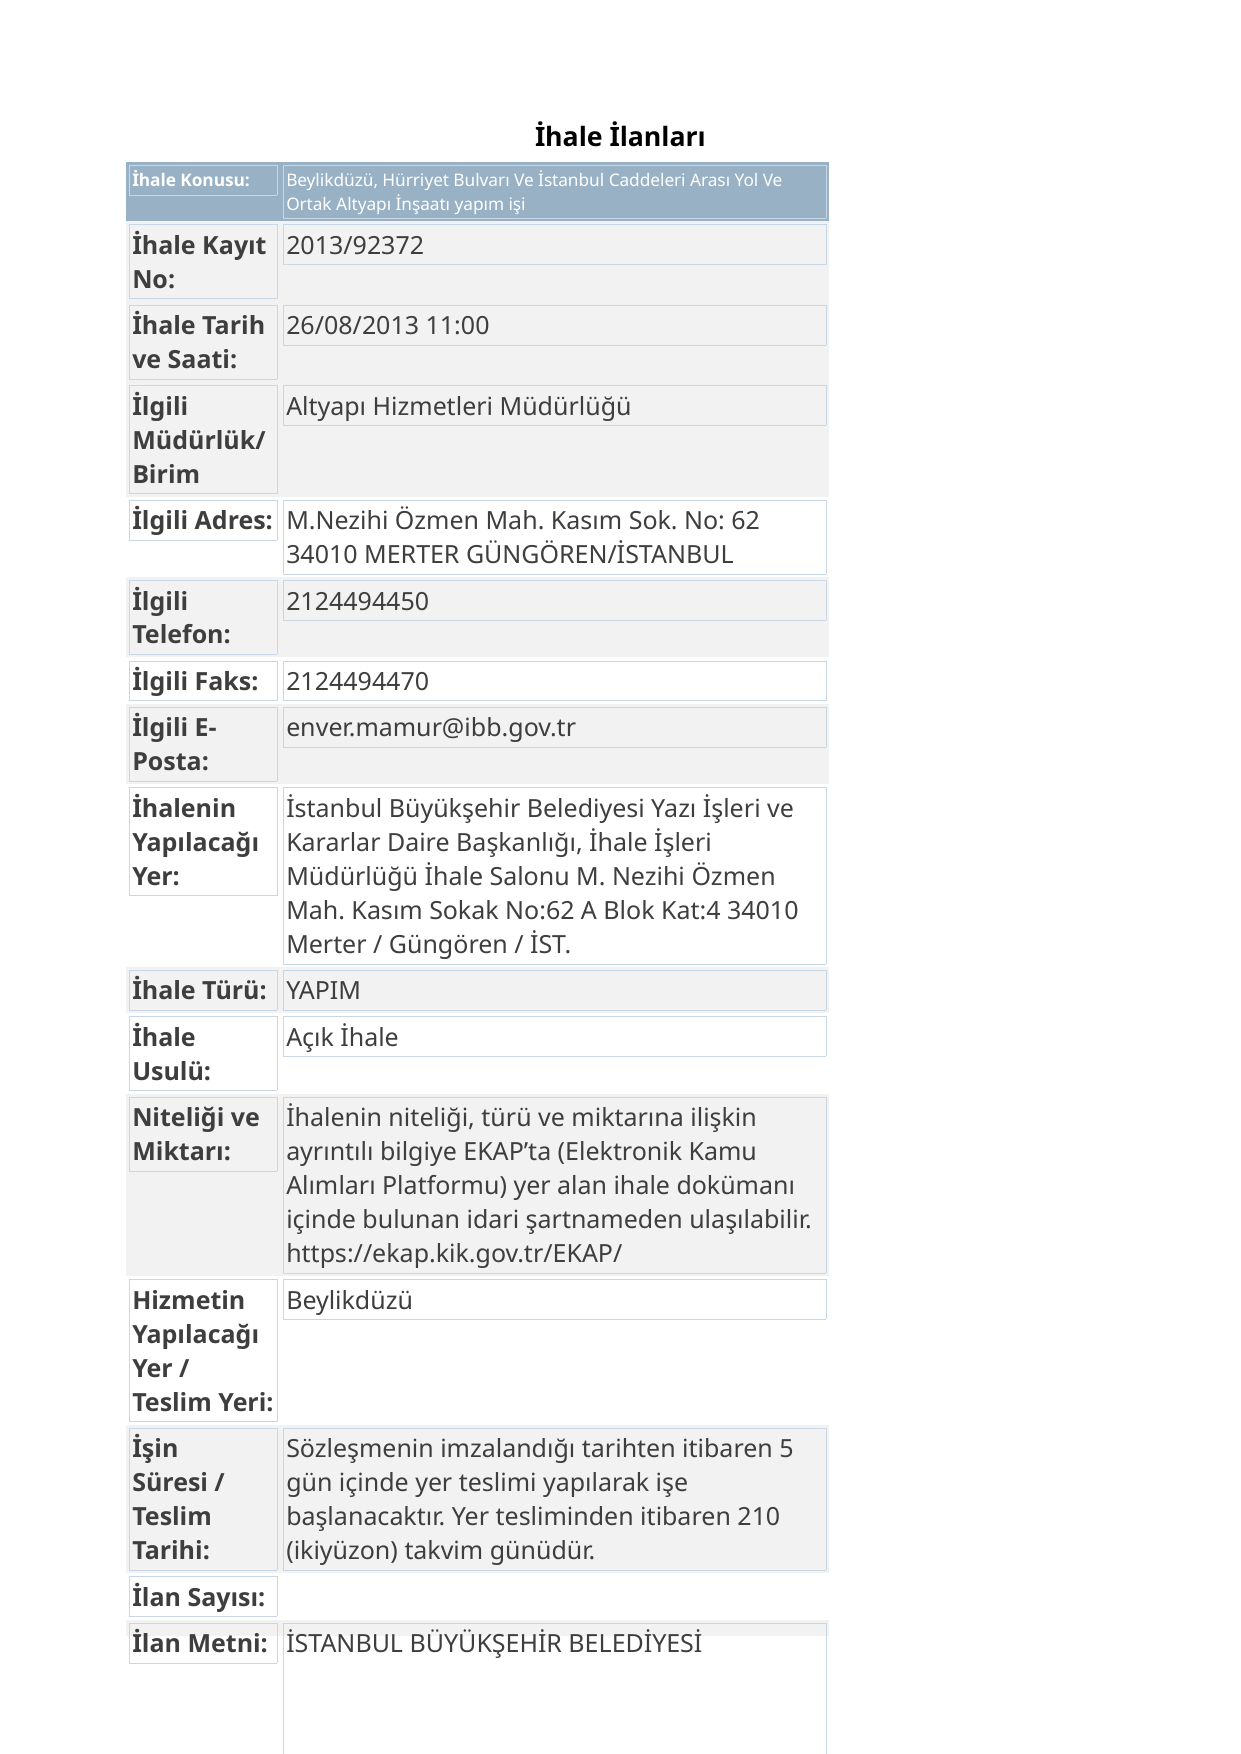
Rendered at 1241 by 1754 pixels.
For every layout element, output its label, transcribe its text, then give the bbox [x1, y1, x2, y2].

table_header Beylikdüzü, Hürriyet Bulvarı Ve İstanbul Caddeleri Arası Yol Ve Ortak Altyapı İnşaatı yapım işi [280, 162, 829, 221]
table_cell [280, 1573, 829, 1619]
table_cell Niteliği ve Miktarı: [126, 1094, 280, 1276]
table_cell İhalenin Yapılacağı Yer: [126, 784, 280, 967]
table_cell 26/08/2013 11:00 [280, 302, 829, 382]
table_cell İhale Tarih ve Saati: [126, 302, 280, 382]
table_cell 2124494450 [280, 577, 829, 657]
table_cell İlan Sayısı: [126, 1573, 280, 1619]
table_cell enver.mamur@ibb.gov.tr [280, 704, 829, 784]
text İhale İlanları [118, 118, 1122, 154]
table_cell İlan Metni: [126, 1620, 280, 1636]
table_header [118, 154, 868, 1636]
table_cell Açık İhale [280, 1013, 829, 1093]
table_cell 2124494470 [280, 658, 829, 704]
table_cell Beylikdüzü [280, 1276, 829, 1425]
table_header İhale Konusu: [126, 162, 280, 221]
table_cell İlan Metni: [130, 1624, 277, 1636]
table_cell İşin Süresi / Teslim Tarihi: [126, 1425, 280, 1573]
table_cell İlgili E-Posta: [126, 704, 280, 784]
table_cell İhale Kayıt No: [126, 221, 280, 302]
table_cell Altyapı Hizmetleri Müdürlüğü [280, 382, 829, 497]
table_cell İhale Türü: [126, 967, 280, 1013]
table_cell Sözleşmenin imzalandığı tarihten itibaren 5 gün içinde yer teslimi yapılarak işe başlanacaktır. Yer tesliminden itibaren 210 (ikiyüzon) takvim günüdür. [280, 1425, 829, 1573]
table_cell YAPIM [280, 967, 829, 1013]
table_cell İlgili Faks: [126, 658, 280, 704]
table_cell İstanbul Büyükşehir Belediyesi Yazı İşleri ve Kararlar Daire Başkanlığı, İhale İşleri Müdürlüğü İhale Salonu M. Nezihi Özmen Mah. Kasım Sokak No:62 A Blok Kat:4 34010 Merter / Güngören / İST. [280, 784, 829, 967]
table_cell 2013/92372 [280, 221, 829, 302]
table_cell Hizmetin Yapılacağı Yer / Teslim Yeri: [126, 1276, 280, 1425]
table_cell İlgili Adres: [126, 497, 280, 577]
table_cell İlgili Müdürlük/Birim [126, 382, 280, 497]
table_cell M.Nezihi Özmen Mah. Kasım Sok. No: 62 34010 MERTER GÜNGÖREN/İSTANBUL [280, 497, 829, 577]
table_cell İlgili Telefon: [126, 577, 280, 657]
table_cell İhalenin niteliği, türü ve miktarına ilişkin ayrıntılı bilgiye EKAP’ta (Elektronik Kamu Alımları Platformu) yer alan ihale dokümanı içinde bulunan idari şartnameden ulaşılabilir. https://ekap.kik.gov.tr/EKAP/ [280, 1094, 829, 1276]
table_header [126, 162, 860, 1636]
table_cell İhale Usulü: [126, 1013, 280, 1093]
